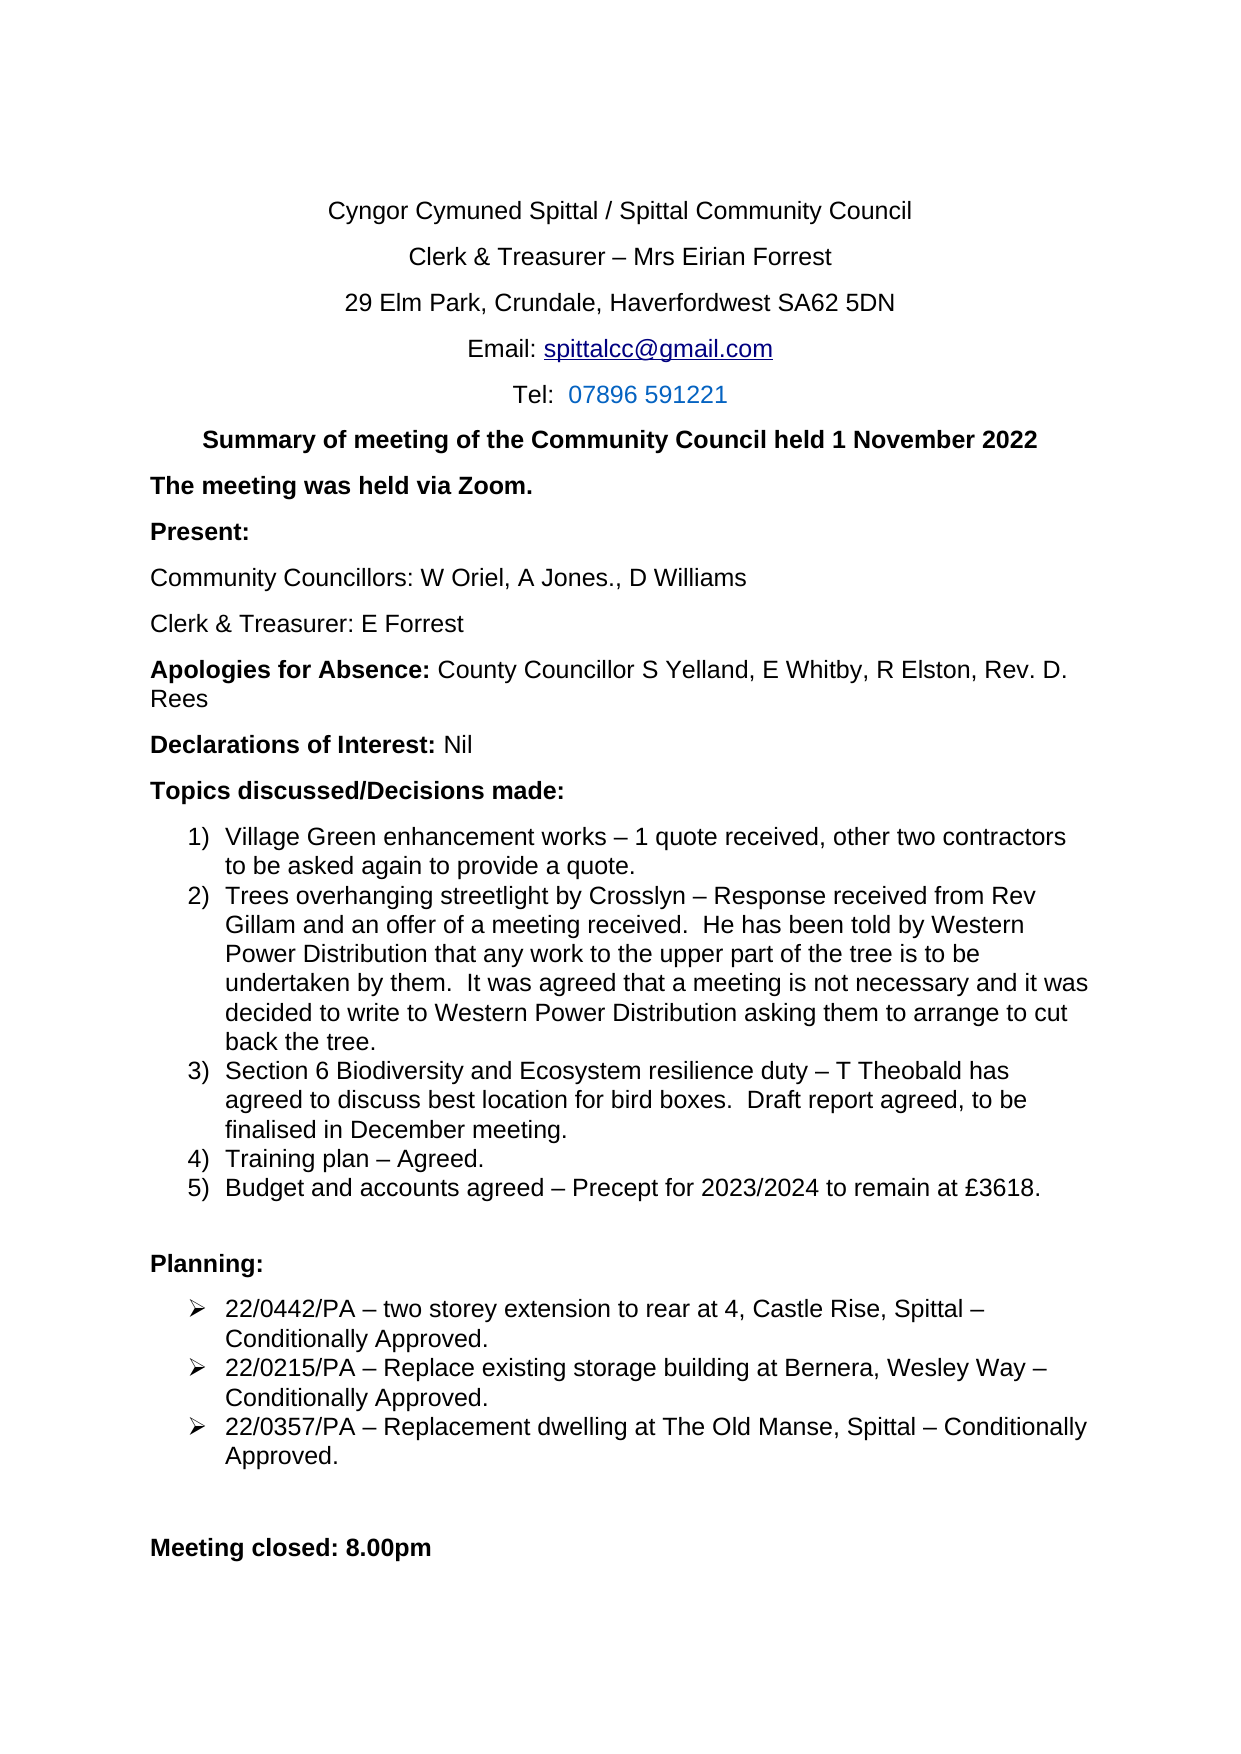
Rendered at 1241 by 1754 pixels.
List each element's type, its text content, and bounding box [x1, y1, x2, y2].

list 22/0357/PA – Replacement dwelling at The Old Manse, Spittal – Conditionally Approved. [187, 1412, 1090, 1470]
list Village Green enhancement works – 1 quote received, other two contractors to be asked again to provide a quote. [187, 822, 1090, 880]
text Cyngor Cymuned Spittal / Spittal Community Council [150, 196, 1090, 225]
text The meeting was held via Zoom. [150, 471, 1090, 500]
text Email: spittalcc@gmail.com [150, 334, 1090, 362]
text Clerk & Treasurer – Mrs Eirian Forrest [150, 242, 1090, 271]
text Community Councillors: W Oriel, A Jones., D Williams [150, 563, 1090, 592]
text Meeting closed: 8.00pm [150, 1533, 1090, 1562]
text Clerk & Treasurer: E Forrest [150, 609, 1090, 638]
list 22/0442/PA – two storey extension to rear at 4, Castle Rise, Spittal – Conditionally Approved. [187, 1294, 1090, 1353]
text Topics discussed/Decisions made: [150, 776, 1090, 805]
text Present: [150, 517, 1090, 546]
list Budget and accounts agreed – Precept for 2023/2024 to remain at £3618. [187, 1173, 1090, 1202]
list 22/0215/PA – Replace existing storage building at Bernera, Wesley Way – Conditionally Approved. [187, 1353, 1090, 1411]
text Declarations of Interest: Nil [150, 730, 1090, 759]
list Training plan – Agreed. [187, 1144, 1090, 1173]
list Section 6 Biodiversity and Ecosystem resilience duty – T Theobald has agreed to discuss best location for bird boxes. Draft report agreed, to be finalised in December meeting. [187, 1056, 1090, 1143]
list Trees overhanging streetlight by Crosslyn – Response received from Rev Gillam and an offer of a meeting received. He has been told by Western Power Distribution that any work to the upper part of the tree is to be undertaken by them. It was agreed that a meeting is not necessary and it was decided to write to Western Power Distribution asking them to arrange to cut back the tree. [187, 881, 1090, 1056]
text Apologies for Absence: County Councillor S Yelland, E Whitby, R Elston, Rev. D. Rees [150, 655, 1090, 713]
text Planning: [150, 1248, 1090, 1277]
text Summary of meeting of the Community Council held 1 November 2022 [150, 425, 1090, 454]
text 29 Elm Park, Crundale, Haverfordwest SA62 5DN [150, 288, 1090, 317]
text Tel: 07896 591221 [150, 380, 1090, 408]
